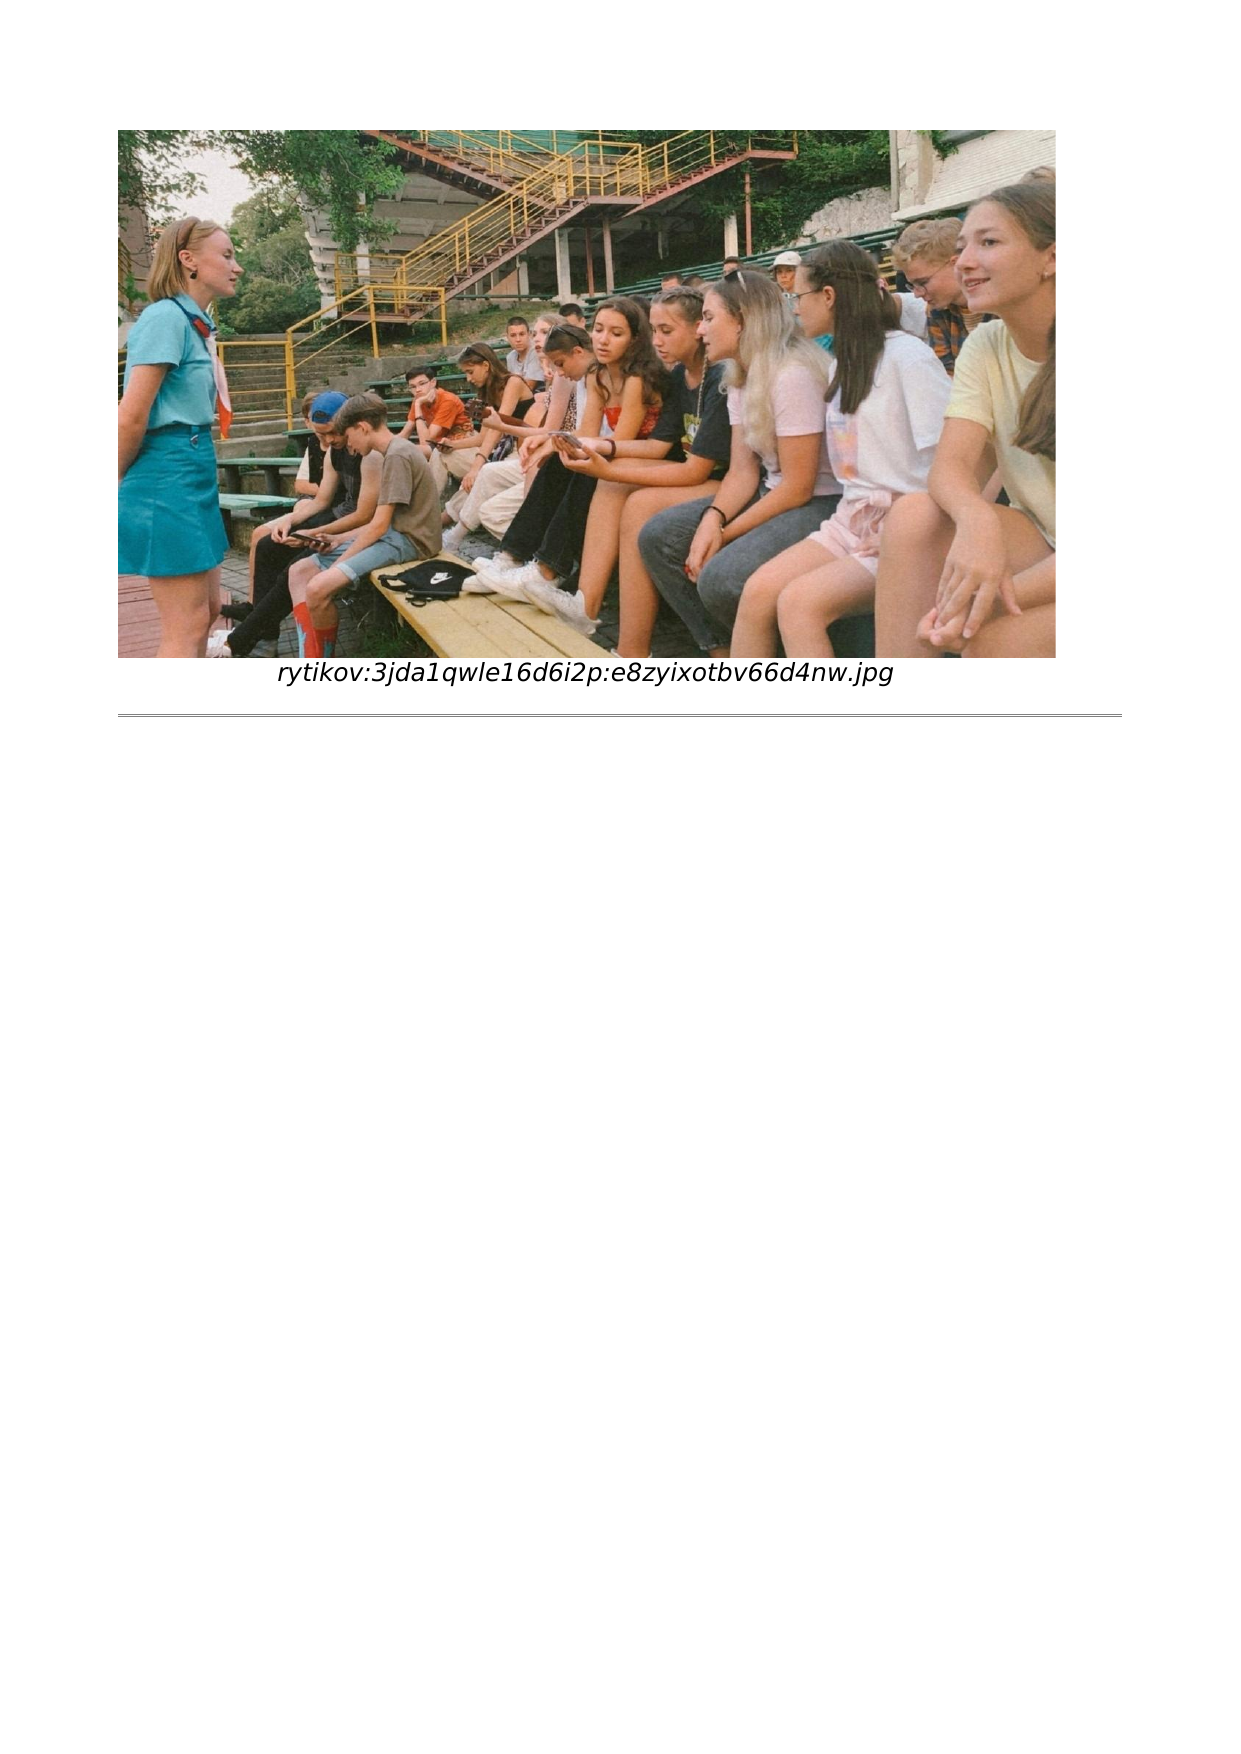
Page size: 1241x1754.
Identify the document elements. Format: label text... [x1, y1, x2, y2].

picture [118, 130, 1056, 658]
text rytikov:3jda1qwle16d6i2p:e8zyixotbv66d4nw.jpg [118, 658, 1056, 687]
